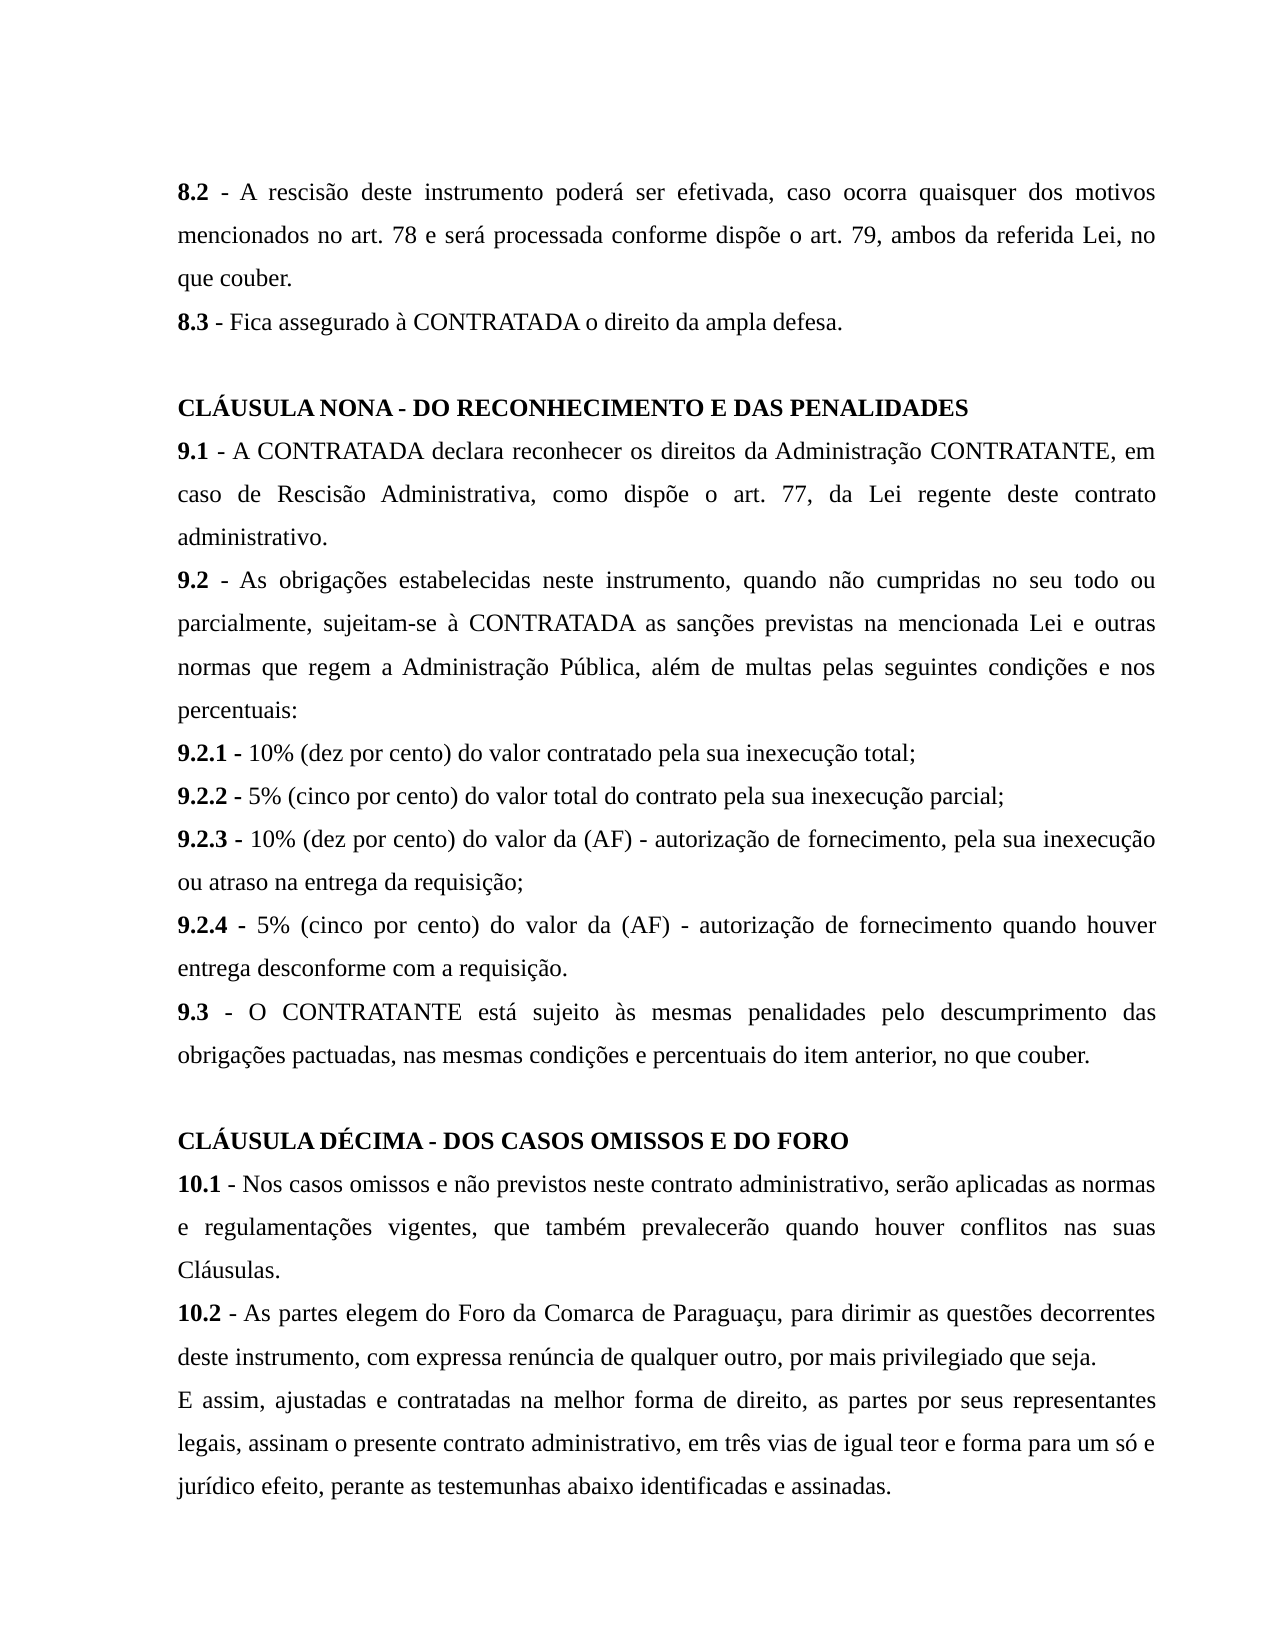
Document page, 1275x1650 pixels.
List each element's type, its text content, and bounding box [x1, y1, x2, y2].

text 8.2 - A rescisão deste instrumento poderá ser efetivada, caso ocorra quaisquer dos motivos mencionados no art. 78 e será processada conforme dispõe o art. 79, ambos da referida Lei, no que couber. [177, 177, 1157, 292]
text 9.2.2 - 5% (cinco por cento) do valor total do contrato pela sua inexecução parcial; [177, 781, 1157, 810]
text E assim, ajustadas e contratadas na melhor forma de direito, as partes por seus representantes legais, assinam o presente contrato administrativo, em três vias de igual teor e forma para um só e jurídico efeito, perante as testemunhas abaixo identificadas e assinadas. [177, 1385, 1157, 1500]
text 9.2 - As obrigações estabelecidas neste instrumento, quando não cumpridas no seu todo ou parcialmente, sujeitam-se à CONTRATADA as sanções previstas na mencionada Lei e outras normas que regem a Administração Pública, além de multas pelas seguintes condições e nos percentuais: [177, 565, 1157, 723]
text 9.2.4 - 5% (cinco por cento) do valor da (AF) - autorização de fornecimento quando houver entrega desconforme com a requisição. [177, 910, 1157, 982]
text CLÁUSULA DÉCIMA - DOS CASOS OMISSOS E DO FORO [177, 1126, 1157, 1155]
text 10.2 - As partes elegem do Foro da Comarca de Paraguaçu, para dirimir as questões decorrentes deste instrumento, com expressa renúncia de qualquer outro, por mais privilegiado que seja. [177, 1298, 1157, 1370]
text 9.3 - O CONTRATANTE está sujeito às mesmas penalidades pelo descumprimento das obrigações pactuadas, nas mesmas condições e percentuais do item anterior, no que couber. [177, 997, 1157, 1068]
text 8.3 - Fica assegurado à CONTRATADA o direito da ampla defesa. [177, 307, 1157, 335]
text 9.1 - A CONTRATADA declara reconhecer os direitos da Administração CONTRATANTE, em caso de Rescisão Administrativa, como dispõe o art. 77, da Lei regente deste contrato administrativo. [177, 436, 1157, 551]
text 9.2.1 - 10% (dez por cento) do valor contratado pela sua inexecução total; [177, 738, 1157, 767]
text 9.2.3 - 10% (dez por cento) do valor da (AF) - autorização de fornecimento, pela sua inexecução ou atraso na entrega da requisição; [177, 824, 1157, 896]
text 10.1 - Nos casos omissos e não previstos neste contrato administrativo, serão aplicadas as normas e regulamentações vigentes, que também prevalecerão quando houver conflitos nas suas Cláusulas. [177, 1169, 1157, 1284]
text CLÁUSULA NONA - DO RECONHECIMENTO E DAS PENALIDADES [177, 393, 1157, 422]
